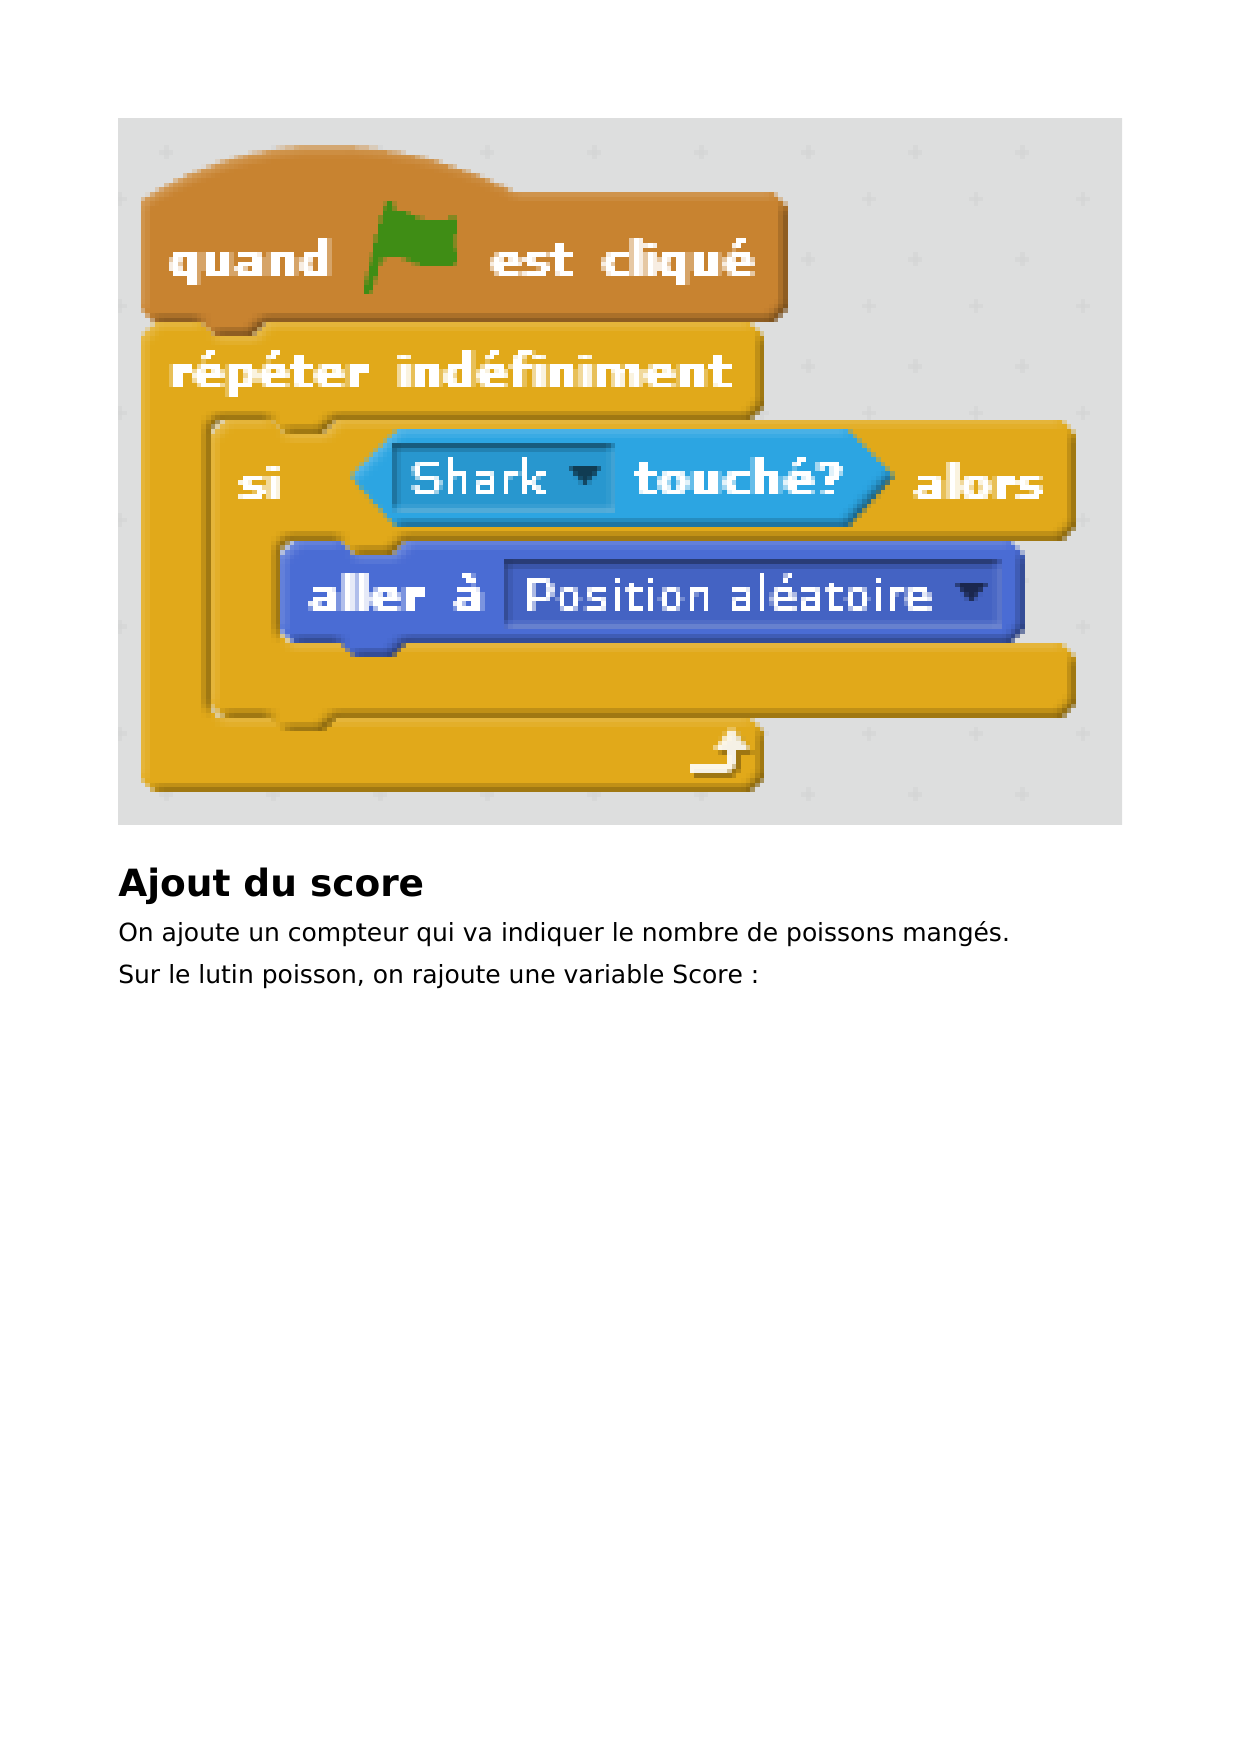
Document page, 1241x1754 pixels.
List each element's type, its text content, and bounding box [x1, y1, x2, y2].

picture [118, 118, 1123, 825]
subtitle Ajout du score [118, 862, 1122, 906]
text Sur le lutin poisson, on rajoute une variable Score : [118, 960, 1122, 989]
text On ajoute un compteur qui va indiquer le nombre de poissons mangés. [118, 918, 1122, 947]
